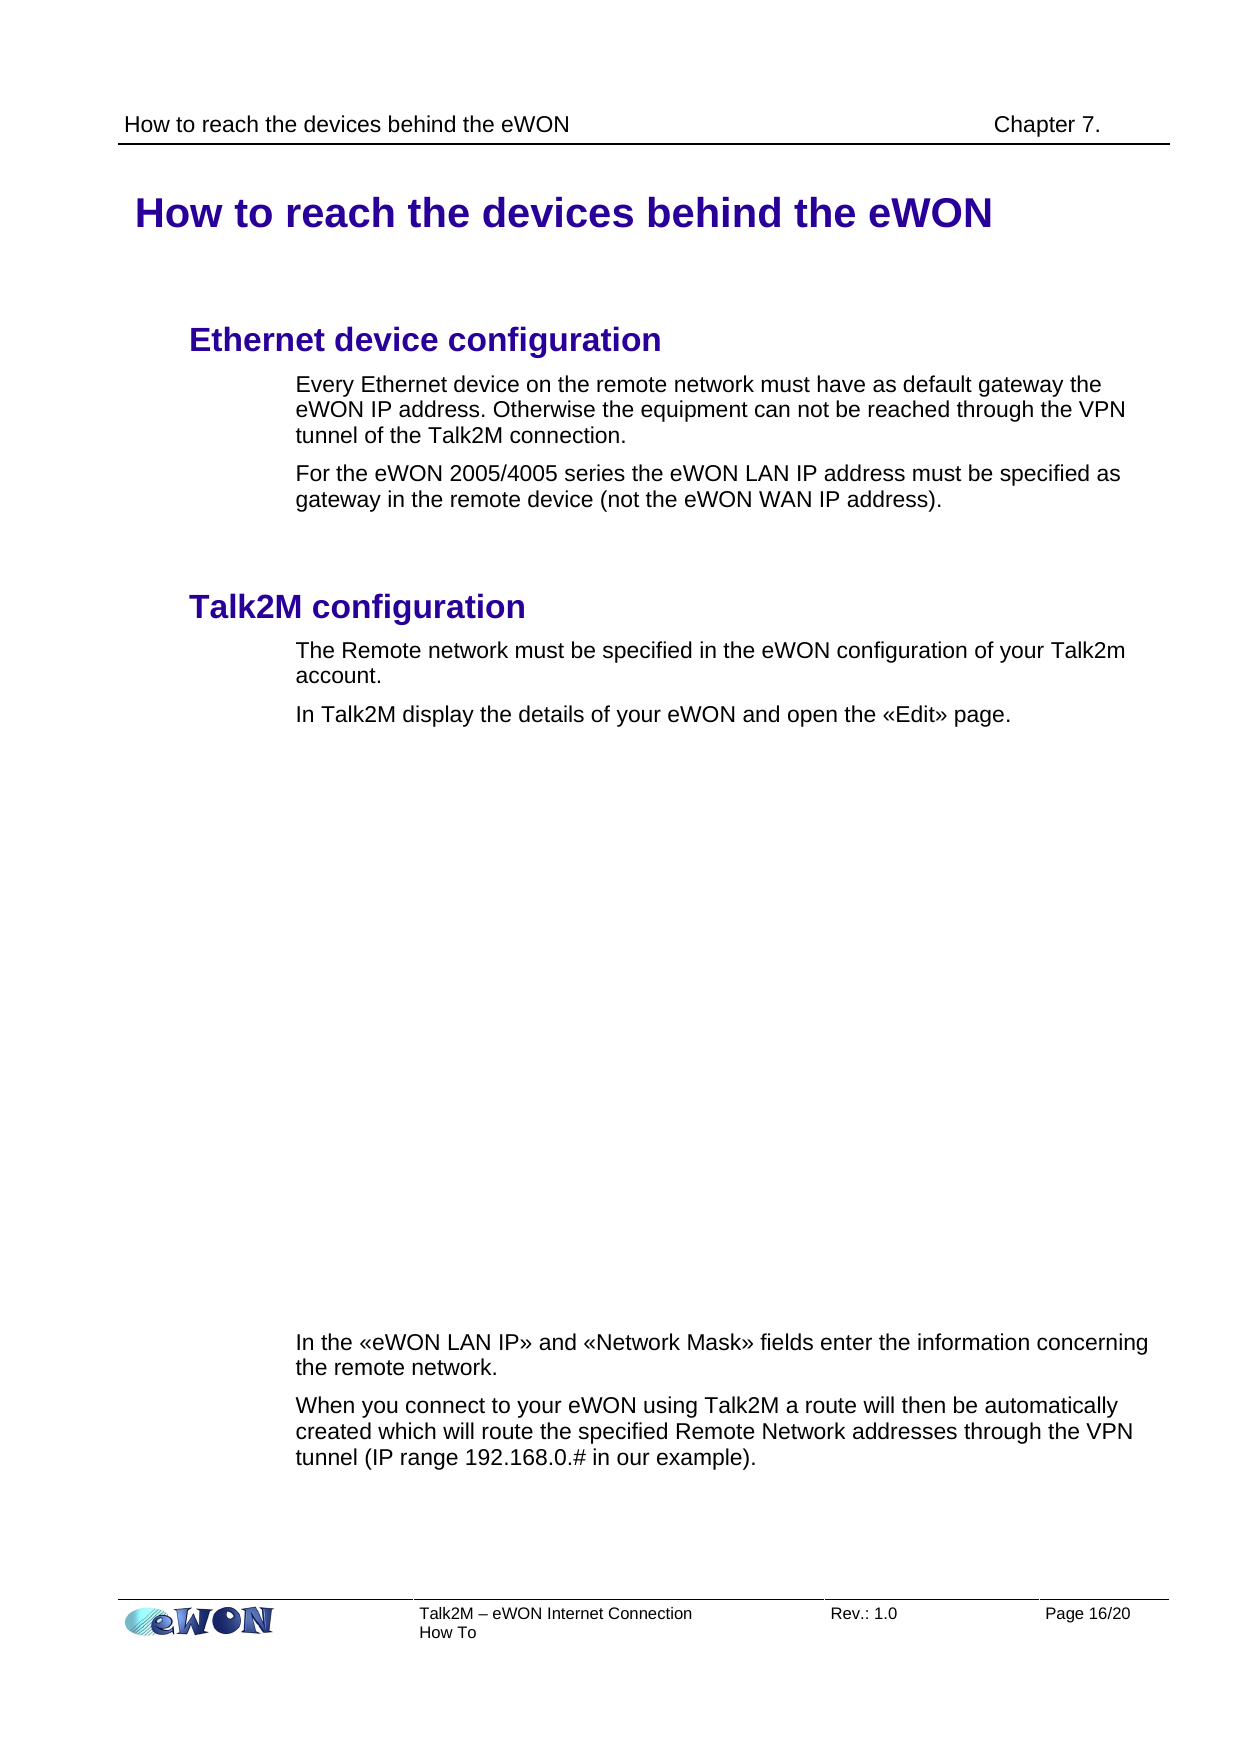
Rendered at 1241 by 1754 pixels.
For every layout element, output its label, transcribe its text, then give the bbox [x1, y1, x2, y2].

text The Remote network must be specified in the eWON configuration of your Talk2m account. [295, 638, 1169, 689]
picture [123, 1604, 277, 1638]
text For the eWON 2005/4005 series the eWON LAN IP address must be specified as gateway in the remote device (not the eWON WAN IP address). [295, 461, 1169, 512]
subtitle Ethernet device configuration [159, 321, 1169, 359]
text In the «eWON LAN IP» and «Network Mask» fields enter the information concerning the remote network. [295, 739, 1169, 1381]
text When you connect to your eWON using Talk2M a route will then be automatically created which will route the specified Remote Network addresses through the VPN tunnel (IP range 192.168.0.# in our example). [295, 1393, 1169, 1470]
text In Talk2M display the details of your eWON and open the «Edit» page. [295, 701, 1169, 727]
subtitle How to reach the devices behind the eWON [118, 190, 1169, 237]
text Every Ethernet device on the remote network must have as default gateway the eWON IP address. Otherwise the equipment can not be reached through the VPN tunnel of the Talk2M connection. [295, 371, 1169, 448]
subtitle Talk2M configuration [159, 588, 1169, 625]
